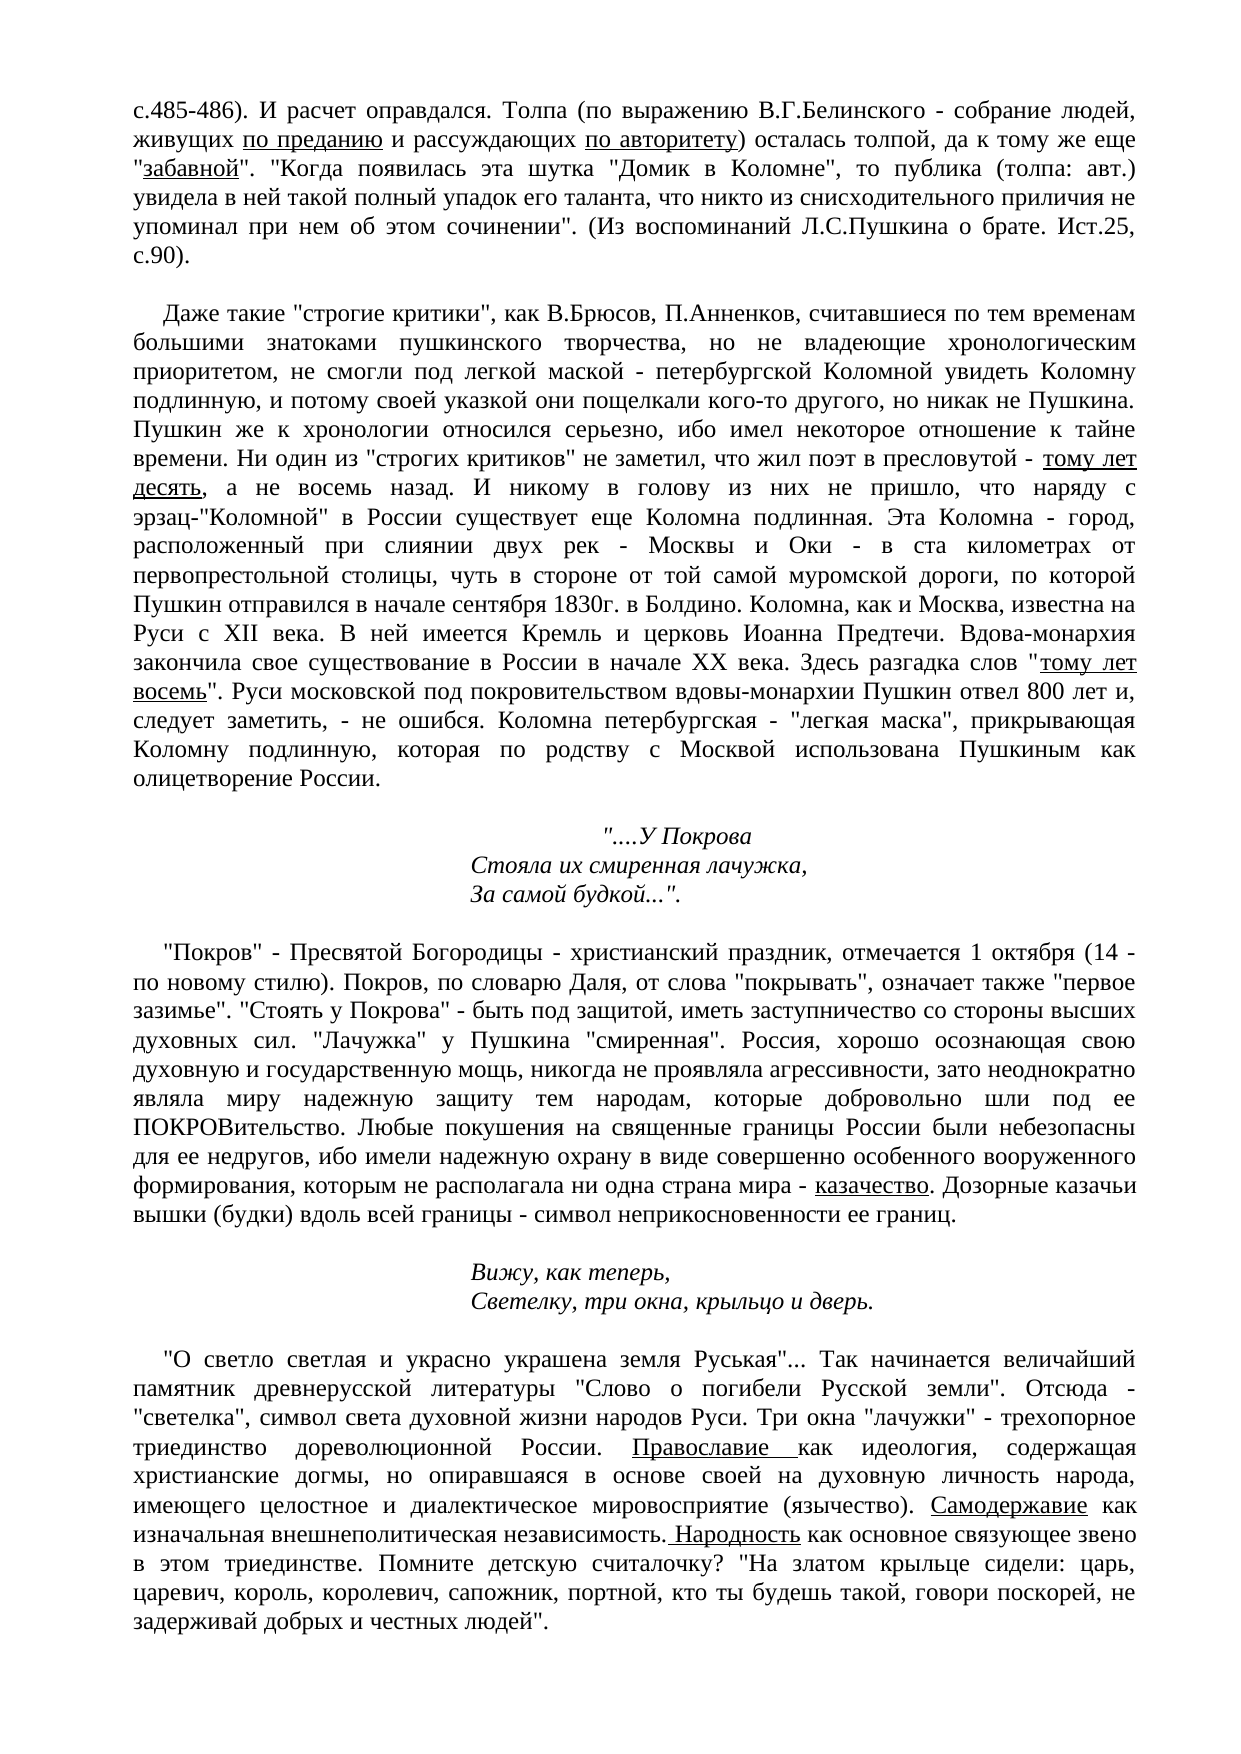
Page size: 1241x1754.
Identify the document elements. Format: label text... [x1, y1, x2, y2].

text Светелку, три окна, крыльцо и дверь. [133, 1286, 1137, 1315]
text За самой будкой...". [133, 879, 1137, 908]
text Даже такие "строгие критики", как В.Брюсов, П.Анненков, считавшиеся по тем временам большими знатоками пушкинского творчества, но не владеющие хронологическим приоритетом, не смогли под легкой маской - петербургской Коломной увидеть Коломну подлинную, и потому своей указкой они пощелкали кого-то другого, но никак не Пушкина. Пушкин же к хронологии относился серьезно, ибо имел некоторое отношение к тайне времени. Ни один из "строгих критиков" не заметил, что жил поэт в пресловутой - тому лет десять, а не восемь назад. И никому в голову из них не пришло, что наряду с эрзац-"Коломной" в России существует еще Коломна подлинная. Эта Коломна - город, расположенный при слиянии двух рек - Москвы и Оки - в ста километрах от первопрестольной столицы, чуть в стороне от той самой муромской дороги, по которой Пушкин отправился в начале сентября 1830г. в Болдино. Коломна, как и Москва, известна на Руси с XII века. В ней имеется Кремль и церковь Иоанна Предтечи. Вдова-монархия закончила свое существование в России в начале XX века. Здесь разгадка слов "тому лет восемь". Руси московской под покровительством вдовы-монархии Пушкин отвел 800 лет и, следует заметить, - не ошибся. Коломна петербургская - "легкая маска", прикрывающая Коломну подлинную, которая по родству с Москвой использована Пушкиным как олицетворение России. [133, 298, 1137, 792]
text "....У Покрова [133, 821, 1137, 850]
text "О светло светлая и украсно украшена земля Руськая"... Так начинается величайший памятник древнерусской литературы "Слово о погибели Русской земли". Отсюда - "светелка", символ света духовной жизни народов Руси. Три окна "лачужки" - трехопорное триединство дореволюционной России. Православие как идеология, содержащая христианские догмы, но опиравшаяся в основе своей на духовную личность народа, имеющего целостное и диалектическое мировосприятие (язычество). Самодержавие как изначальная внешнеполитическая независимость. Народность как основное связующее звено в этом триединстве. Помните детскую считалочку? "На златом крыльце сидели: царь, царевич, король, королевич, сапожник, портной, кто ты будешь такой, говори поскорей, не задерживай добрых и честных людей". [133, 1344, 1137, 1635]
text Стояла их смиренная лачужка, [133, 850, 1137, 879]
text Вижу, как теперь, [133, 1257, 1137, 1286]
text с.485-486). И расчет оправдался. Толпа (по выражению В.Г.Белинского - собрание людей, живущих по преданию и рассуждающих по авторитету) осталась толпой, да к тому же еще "забавной". "Когда появилась эта шутка "Домик в Коломне", то публика (толпа: авт.) увидела в ней такой полный упадок его таланта, что никто из снисходительного приличия не упоминал при нем об этом сочинении". (Из воспоминаний Л.С.Пушкина о брате. Ист.25, с.90). [133, 94, 1137, 269]
text "Покров" - Пресвятой Богородицы - христианский праздник, отмечается 1 октября (14 - по новому стилю). Покров, по словарю Даля, от слова "покрывать", означает также "первое зазимье". "Стоять у Покрова" - быть под защитой, иметь заступничество со стороны высших духовных сил. "Лачужка" у Пушкина "смиренная". Россия, хорошо осознающая свою духовную и государственную мощь, никогда не проявляла агрессивности, зато неоднократно являла миру надежную защиту тем народам, которые добровольно шли под ее ПОКРОВительство. Любые покушения на священные границы России были небезопасны для ее недругов, ибо имели надежную охрану в виде совершенно особенного вооруженного формирования, которым не располагала ни одна страна мира - казачество. Дозорные казачьи вышки (будки) вдоль всей границы - символ неприкосновенности ее границ. [133, 937, 1137, 1228]
